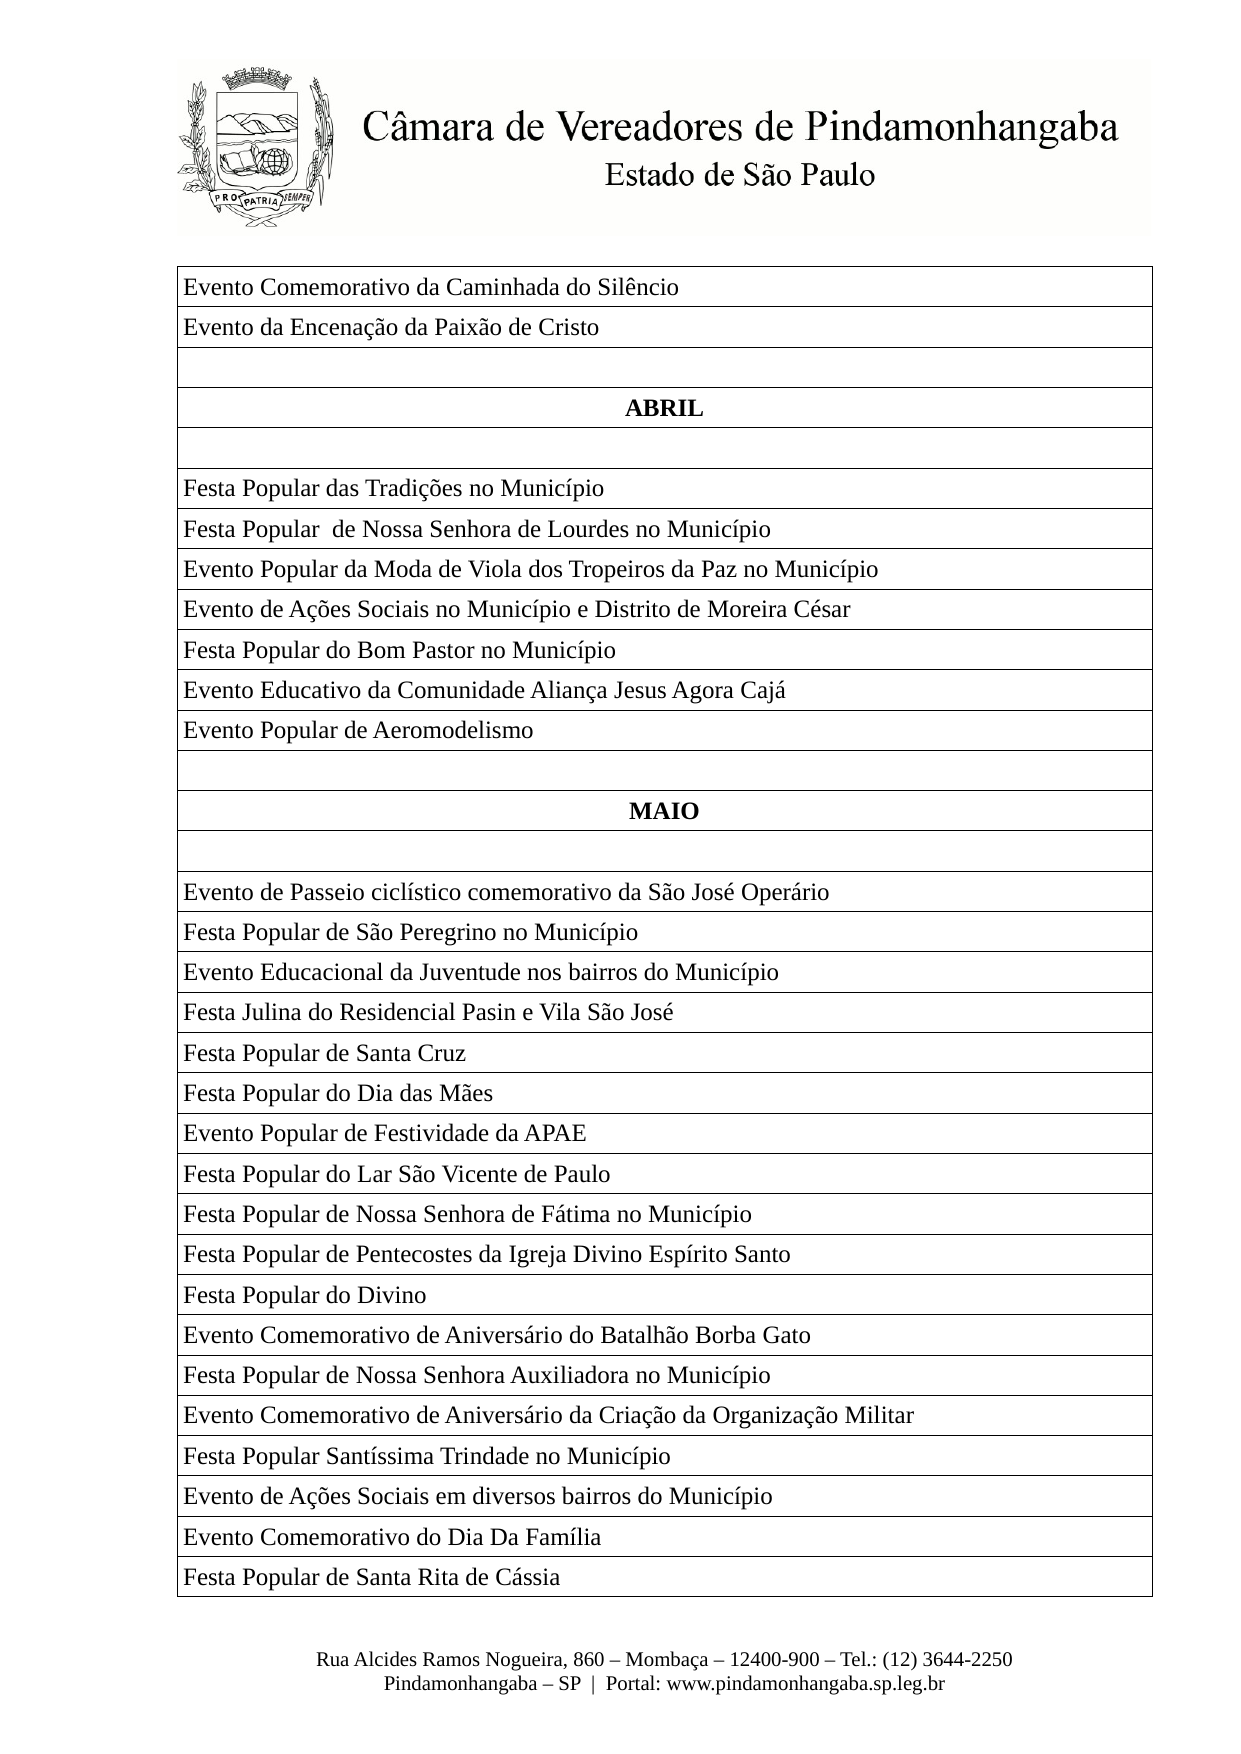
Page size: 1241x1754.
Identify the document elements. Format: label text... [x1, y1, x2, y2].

table_cell Festa Popular do Dia das Mães [178, 1073, 1152, 1113]
table_cell Festa Popular Santíssima Trindade no Município [178, 1436, 1152, 1475]
table_cell Evento Popular de Festividade da APAE [178, 1114, 1152, 1153]
table_cell [178, 831, 1152, 871]
table_cell Evento Popular da Moda de Viola dos Tropeiros da Paz no Município [178, 549, 1152, 588]
table_cell Festa Popular de São Peregrino no Município [178, 912, 1152, 951]
table_cell Festa Popular de Pentecostes da Igreja Divino Espírito Santo [178, 1235, 1152, 1274]
table_cell Evento Popular de Aeromodelismo [178, 711, 1152, 750]
table_cell [178, 751, 1152, 790]
table_cell Evento Comemorativo do Dia Da Família [178, 1517, 1152, 1556]
table_cell Evento Comemorativo da Caminhada do Silêncio [178, 267, 1152, 306]
table_cell Evento Educativo da Comunidade Aliança Jesus Agora Cajá [178, 670, 1152, 709]
table_cell Festa Popular de Nossa Senhora de Lourdes no Município [178, 509, 1152, 548]
table_cell Festa Popular de Nossa Senhora Auxiliadora no Município [178, 1356, 1152, 1395]
table_cell MAIO [178, 791, 1152, 830]
table_cell Festa Popular de Santa Rita de Cássia [178, 1557, 1152, 1596]
table_cell Festa Julina do Residencial Pasin e Vila São José [178, 993, 1152, 1032]
picture [177, 59, 1152, 236]
table_cell Evento da Encenação da Paixão de Cristo [178, 307, 1152, 347]
table_cell Evento de Passeio ciclístico comemorativo da São José Operário [178, 872, 1152, 911]
table_cell Evento Educacional da Juventude nos bairros do Município [178, 952, 1152, 992]
table_cell Evento Comemorativo de Aniversário do Batalhão Borba Gato [178, 1315, 1152, 1354]
table_cell Evento de Ações Sociais no Município e Distrito de Moreira César [178, 590, 1152, 629]
table_cell Festa Popular do Divino [178, 1275, 1152, 1314]
table_cell Festa Popular das Tradições no Município [178, 469, 1152, 508]
table_cell [178, 428, 1152, 468]
table_cell Evento Comemorativo de Aniversário da Criação da Organização Militar [178, 1396, 1152, 1435]
table_cell Festa Popular do Lar São Vicente de Paulo [178, 1154, 1152, 1193]
table_cell Evento de Ações Sociais em diversos bairros do Município [178, 1476, 1152, 1516]
table_cell Festa Popular do Bom Pastor no Município [178, 630, 1152, 669]
table_cell Festa Popular de Nossa Senhora de Fátima no Município [178, 1194, 1152, 1233]
table_cell [178, 348, 1152, 387]
table_cell Festa Popular de Santa Cruz [178, 1033, 1152, 1072]
table_cell ABRIL [178, 388, 1152, 427]
